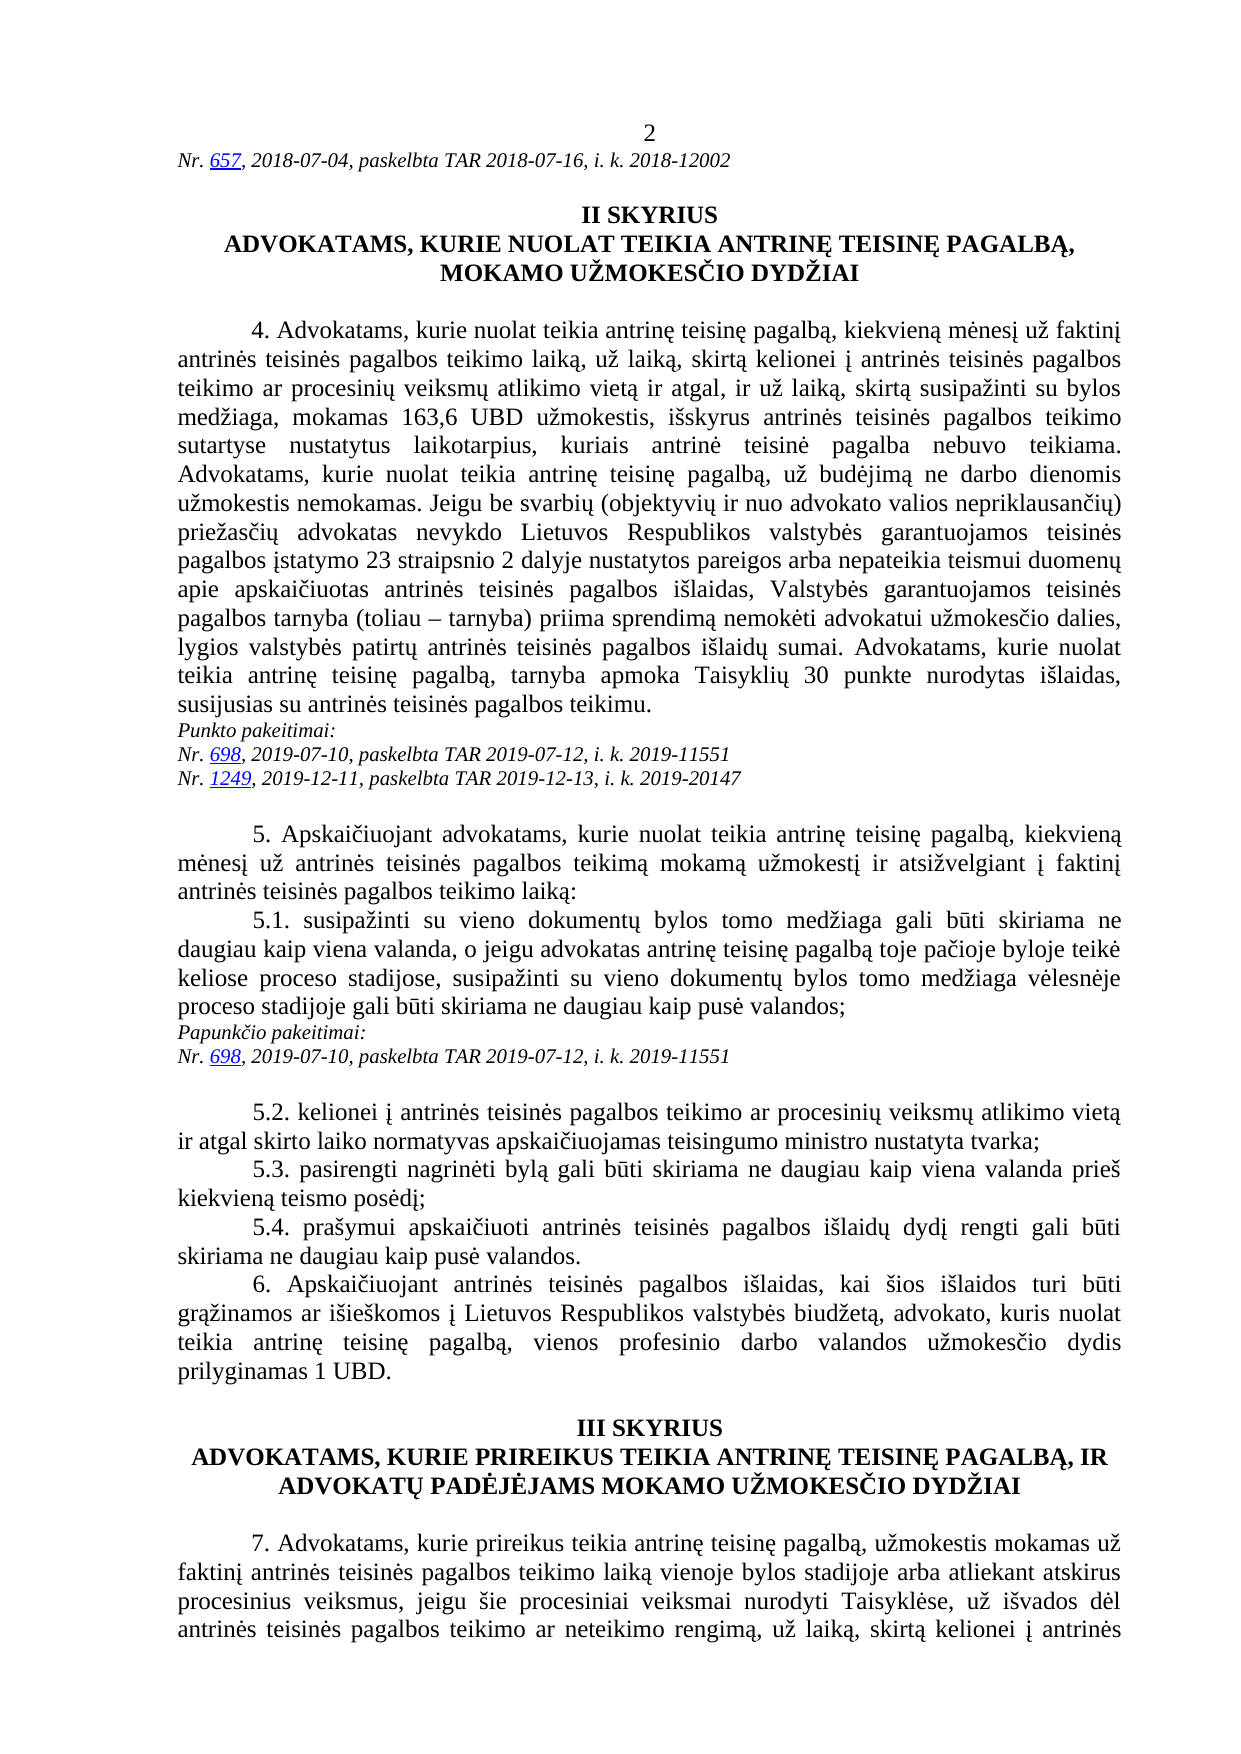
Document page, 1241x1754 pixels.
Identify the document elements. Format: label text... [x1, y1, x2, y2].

text Nr. 1249, 2019-12-11, paskelbta TAR 2019-12-13, i. k. 2019-20147 [177, 766, 1122, 790]
text 4. Advokatams, kurie nuolat teikia antrinę teisinę pagalbą, kiekvieną mėnesį už faktinį antrinės teisinės pagalbos teikimo laiką, už laiką, skirtą kelionei į antrinės teisinės pagalbos teikimo ar procesinių veiksmų atlikimo vietą ir atgal, ir už laiką, skirtą susipažinti su bylos medžiaga, mokamas 163,6 UBD užmokestis, išskyrus antrinės teisinės pagalbos teikimo sutartyse nustatytus laikotarpius, kuriais antrinė teisinė pagalba nebuvo teikiama. Advokatams, kurie nuolat teikia antrinę teisinę pagalbą, už budėjimą ne darbo dienomis užmokestis nemokamas. Jeigu be svarbių (objektyvių ir nuo advokato valios nepriklausančių) priežasčių advokatas nevykdo Lietuvos Respublikos valstybės garantuojamos teisinės pagalbos įstatymo 23 straipsnio 2 dalyje nustatytos pareigos arba nepateikia teismui duomenų apie apskaičiuotas antrinės teisinės pagalbos išlaidas, Valstybės garantuojamos teisinės pagalbos tarnyba (toliau – tarnyba) priima sprendimą nemokėti advokatui užmokesčio dalies, lygios valstybės patirtų antrinės teisinės pagalbos išlaidų sumai. Advokatams, kurie nuolat teikia antrinę teisinę pagalbą, tarnyba apmoka Taisyklių 30 punkte nurodytas išlaidas, susijusias su antrinės teisinės pagalbos teikimu. [177, 315, 1122, 718]
text 5. Apskaičiuojant advokatams, kurie nuolat teikia antrinę teisinę pagalbą, kiekvieną mėnesį už antrinės teisinės pagalbos teikimą mokamą užmokestį ir atsižvelgiant į faktinį antrinės teisinės pagalbos teikimo laiką: [177, 819, 1122, 905]
text III SKYRIUS [177, 1413, 1122, 1442]
text 7. Advokatams, kurie prireikus teikia antrinę teisinę pagalbą, užmokestis mokamas už faktinį antrinės teisinės pagalbos teikimo laiką vienoje bylos stadijoje arba atliekant atskirus procesinius veiksmus, jeigu šie procesiniai veiksmai nurodyti Taisyklėse, už išvados dėl antrinės teisinės pagalbos teikimo ar neteikimo rengimą, už laiką, skirtą kelionei į antrinės [177, 1528, 1122, 1643]
text ADVOKATAMS, KURIE NUOLAT TEIKIA ANTRINĘ TEISINĘ PAGALBĄ, MOKAMO UŽMOKESČIO DYDŽIAI [177, 229, 1122, 287]
text II SKYRIUS [177, 200, 1122, 229]
text 5.2. kelionei į antrinės teisinės pagalbos teikimo ar procesinių veiksmų atlikimo vietą ir atgal skirto laiko normatyvas apskaičiuojamas teisingumo ministro nustatyta tvarka; [177, 1097, 1122, 1154]
text 5.1. susipažinti su vieno dokumentų bylos tomo medžiaga gali būti skiriama ne daugiau kaip viena valanda, o jeigu advokatas antrinę teisinę pagalbą toje pačioje byloje teikė keliose proceso stadijose, susipažinti su vieno dokumentų bylos tomo medžiaga vėlesnėje proceso stadijoje gali būti skiriama ne daugiau kaip pusė valandos; [177, 905, 1122, 1020]
text Nr. 657, 2018-07-04, paskelbta TAR 2018-07-16, i. k. 2018-12002 [177, 148, 1122, 172]
text 5.4. prašymui apskaičiuoti antrinės teisinės pagalbos išlaidų dydį rengti gali būti skiriama ne daugiau kaip pusė valandos. [177, 1212, 1122, 1269]
text Nr. 698, 2019-07-10, paskelbta TAR 2019-07-12, i. k. 2019-11551 [177, 742, 1122, 766]
text Papunkčio pakeitimai: [177, 1020, 1122, 1044]
text Nr. 698, 2019-07-10, paskelbta TAR 2019-07-12, i. k. 2019-11551 [177, 1044, 1122, 1068]
text 5.3. pasirengti nagrinėti bylą gali būti skiriama ne daugiau kaip viena valanda prieš kiekvieną teismo posėdį; [177, 1154, 1122, 1212]
text ADVOKATAMS, KURIE PRIREIKUS TEIKIA ANTRINĘ TEISINĘ PAGALBĄ, IR ADVOKATŲ PADĖJĖJAMS MOKAMO UŽMOKESČIO DYDŽIAI [177, 1442, 1122, 1499]
text 6. Apskaičiuojant antrinės teisinės pagalbos išlaidas, kai šios išlaidos turi būti grąžinamos ar išieškomos į Lietuvos Respublikos valstybės biudžetą, advokato, kuris nuolat teikia antrinę teisinę pagalbą, vienos profesinio darbo valandos užmokesčio dydis prilyginamas 1 UBD. [177, 1269, 1122, 1384]
text Punkto pakeitimai: [177, 718, 1122, 742]
